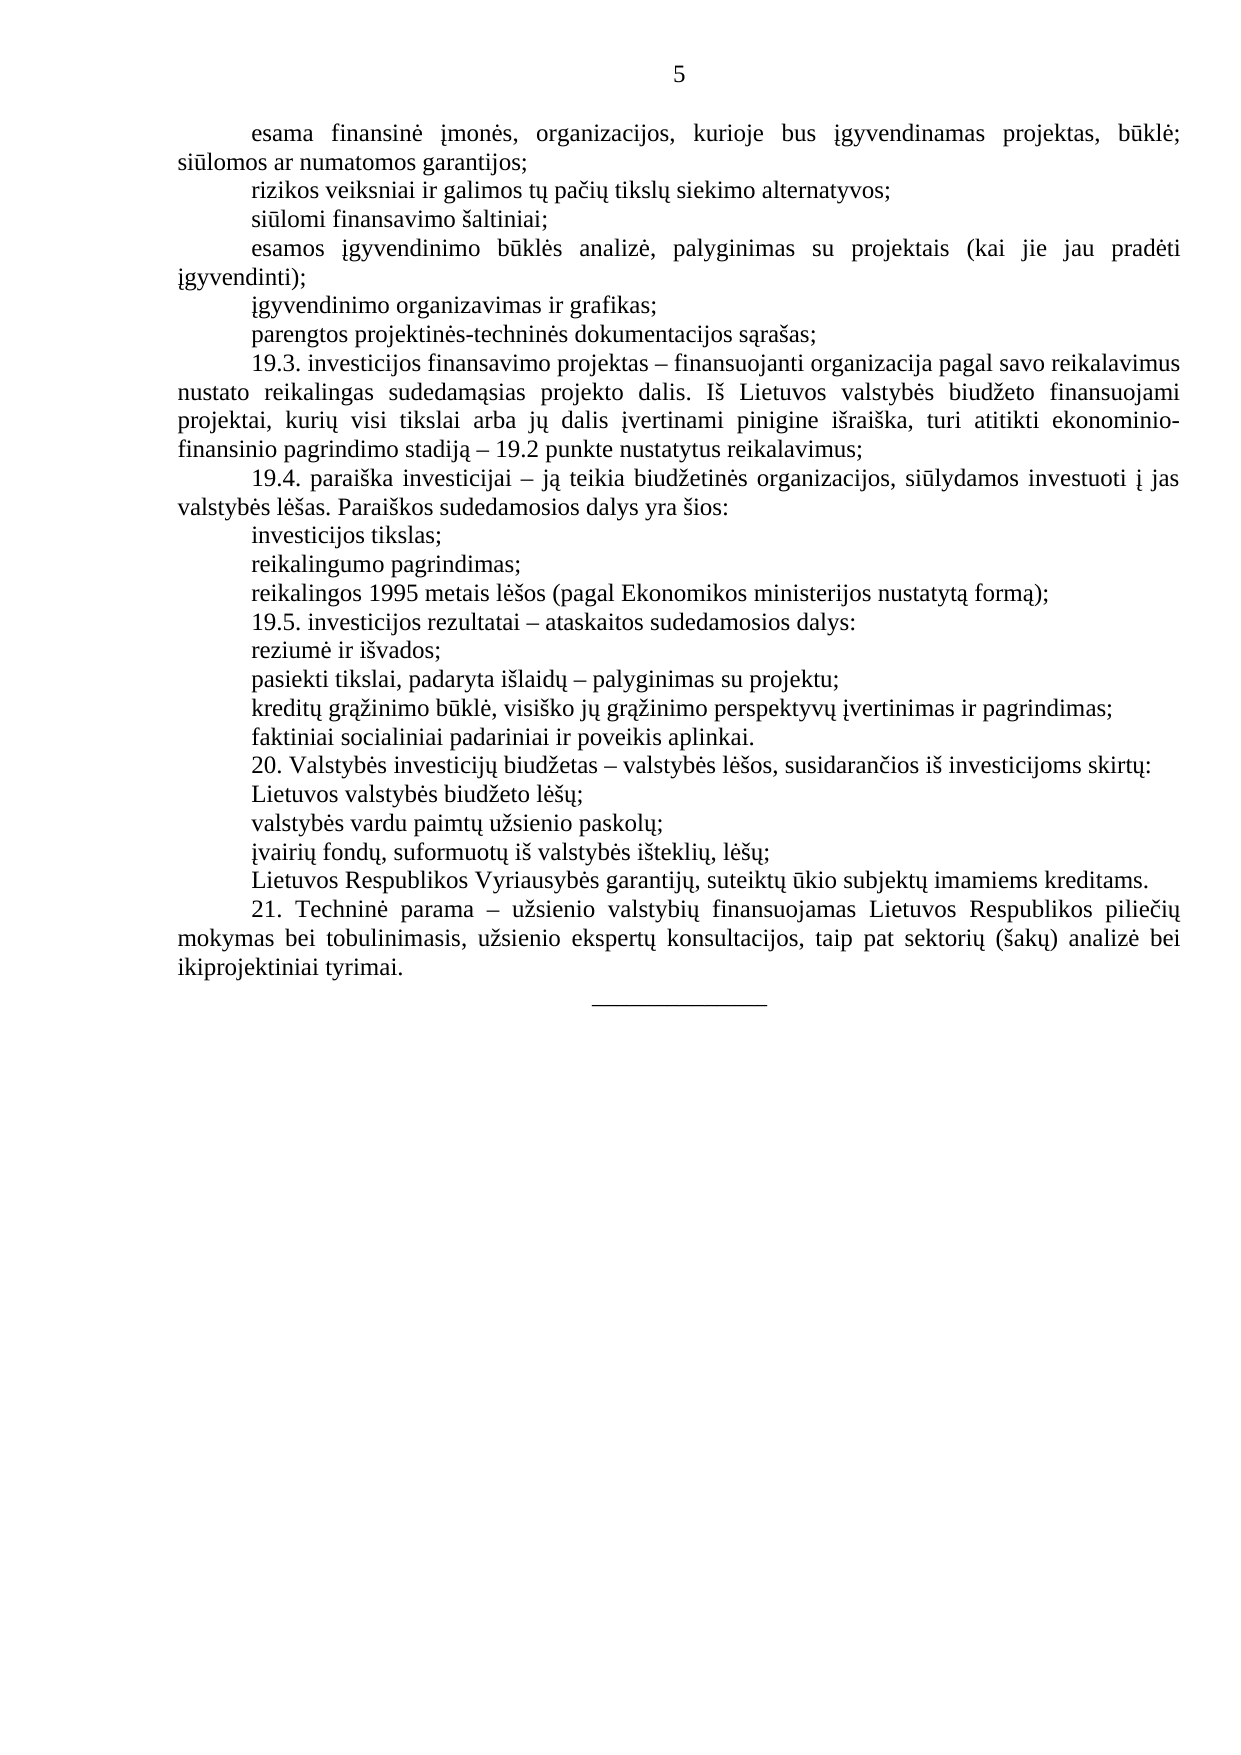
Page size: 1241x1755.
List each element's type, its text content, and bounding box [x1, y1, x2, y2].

text siūlomi finansavimo šaltiniai; [177, 204, 1181, 233]
text reikalingos 1995 metais lėšos (pagal Ekonomikos ministerijos nustatytą formą); [177, 578, 1181, 607]
text rizikos veiksniai ir galimos tų pačių tikslų siekimo alternatyvos; [177, 176, 1181, 204]
text faktiniai socialiniai padariniai ir poveikis aplinkai. [177, 722, 1181, 751]
text ______________ [177, 981, 1181, 1009]
text investicijos tikslas; [177, 521, 1181, 549]
text esamos įgyvendinimo būklės analizė, palyginimas su projektais (kai jie jau pradėti įgyvendinti); [177, 233, 1181, 291]
text valstybės vardu paimtų užsienio paskolų; [177, 808, 1181, 837]
text pasiekti tikslai, padaryta išlaidų – palyginimas su projektu; [177, 664, 1181, 693]
text 19.5. investicijos rezultatai – ataskaitos sudedamosios dalys: [177, 607, 1181, 636]
text 20. Valstybės investicijų biudžetas – valstybės lėšos, susidarančios iš investicijoms skirtų: [177, 751, 1181, 779]
text įvairių fondų, suformuotų iš valstybės išteklių, lėšų; [177, 837, 1181, 866]
text įgyvendinimo organizavimas ir grafikas; [177, 291, 1181, 319]
text parengtos projektinės-techninės dokumentacijos sąrašas; [177, 319, 1181, 348]
text 19.4. paraiška investicijai – ją teikia biudžetinės organizacijos, siūlydamos investuoti į jas valstybės lėšas. Paraiškos sudedamosios dalys yra šios: [177, 463, 1181, 521]
text reziumė ir išvados; [177, 636, 1181, 664]
text reikalingumo pagrindimas; [177, 549, 1181, 578]
text 19.3. investicijos finansavimo projektas – finansuojanti organizacija pagal savo reikalavimus nustato reikalingas sudedamąsias projekto dalis. Iš Lietuvos valstybės biudžeto finansuojami projektai, kurių visi tikslai arba jų dalis įvertinami pinigine išraiška, turi atitikti ekonominio- finansinio pagrindimo stadiją – 19.2 punkte nustatytus reikalavimus; [177, 348, 1181, 463]
text Lietuvos valstybės biudžeto lėšų; [177, 779, 1181, 808]
text esama finansinė įmonės, organizacijos, kurioje bus įgyvendinamas projektas, būklė; siūlomos ar numatomos garantijos; [177, 118, 1181, 176]
text 21. Techninė parama – užsienio valstybių finansuojamas Lietuvos Respublikos piliečių mokymas bei tobulinimasis, užsienio ekspertų konsultacijos, taip pat sektorių (šakų) analizė bei ikiprojektiniai tyrimai. [177, 894, 1181, 981]
text Lietuvos Respublikos Vyriausybės garantijų, suteiktų ūkio subjektų imamiems kreditams. [177, 866, 1181, 894]
text kreditų grąžinimo būklė, visiško jų grąžinimo perspektyvų įvertinimas ir pagrindimas; [177, 693, 1181, 722]
